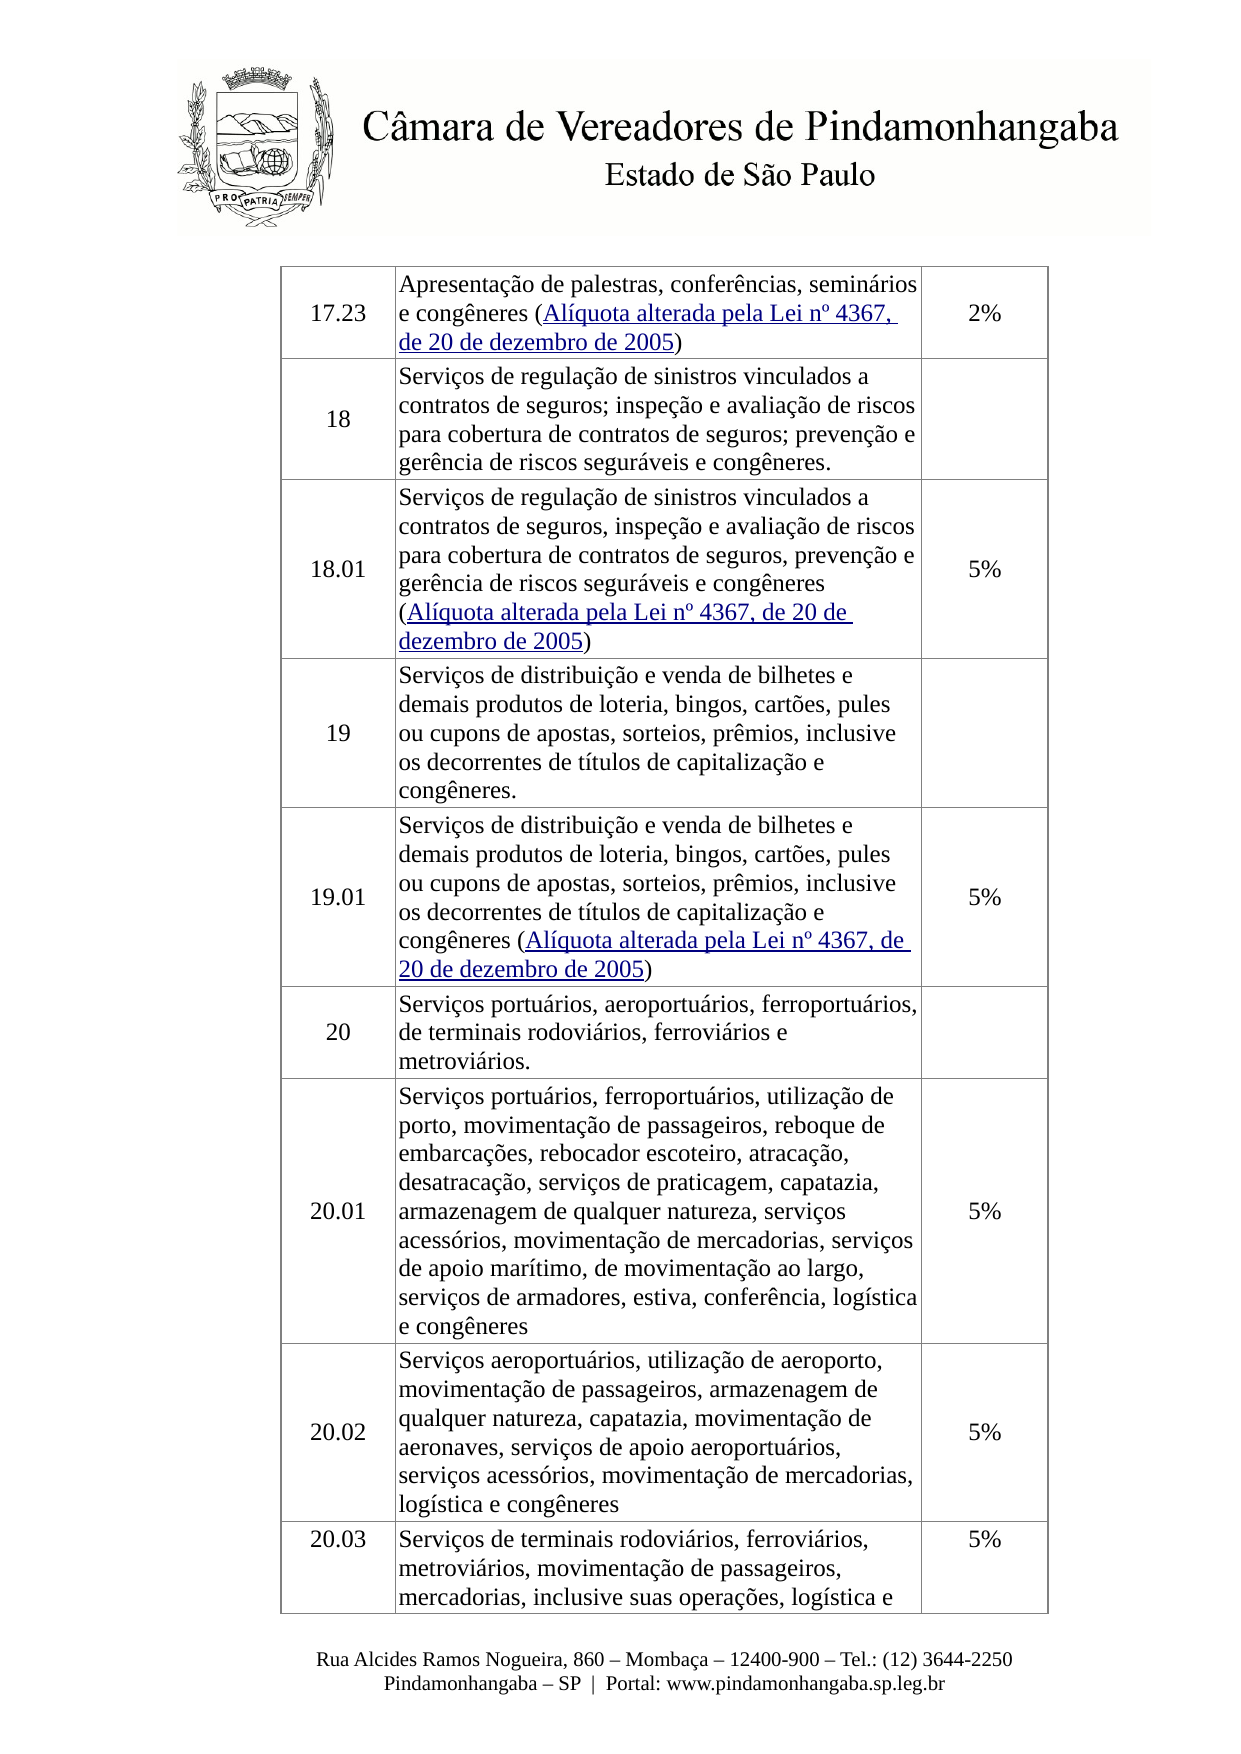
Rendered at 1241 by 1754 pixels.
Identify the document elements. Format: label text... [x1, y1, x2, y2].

table_cell Serviços de regulação de sinistros vinculados a contratos de seguros, inspeção e avaliação de riscos para cobertura de contratos de seguros, prevenção e gerência de riscos seguráveis e congêneres (Alíquota alterada pela Lei nº 4367, de 20 de dezembro de 2005) [396, 480, 921, 658]
table_cell 20 [282, 987, 395, 1078]
table_cell 20.02 [282, 1344, 395, 1521]
table_cell Apresentação de palestras, conferências, seminários e congêneres (Alíquota alterada pela Lei nº 4367, de 20 de dezembro de 2005) [396, 267, 921, 358]
table_cell 5% [922, 480, 1047, 658]
table_cell [922, 987, 1047, 1078]
table_cell 20.01 [282, 1079, 395, 1343]
table_cell [922, 359, 1047, 479]
table_cell 19.01 [282, 808, 395, 986]
table_cell Serviços portuários, ferroportuários, utilização de porto, movimentação de passageiros, reboque de embarcações, rebocador escoteiro, atracação, desatracação, serviços de praticagem, capatazia, armazenagem de qualquer natureza, serviços acessórios, movimentação de mercadorias, serviços de apoio marítimo, de movimentação ao largo, serviços de armadores, estiva, conferência, logística e congêneres [396, 1079, 921, 1343]
table_cell 5% [922, 808, 1047, 986]
table_cell Serviços aeroportuários, utilização de aeroporto, movimentação de passageiros, armazenagem de qualquer natureza, capatazia, movimentação de aeronaves, serviços de apoio aeroportuários, serviços acessórios, movimentação de mercadorias, logística e congêneres [396, 1344, 921, 1521]
table_cell 5% [922, 1522, 1047, 1613]
table_cell [922, 659, 1047, 807]
picture [177, 59, 1152, 236]
table_cell Serviços de terminais rodoviários, ferroviários, metroviários, movimentação de passageiros, mercadorias, inclusive suas operações, logística e [396, 1522, 921, 1613]
table_cell Serviços de distribuição e venda de bilhetes e demais produtos de loteria, bingos, cartões, pules ou cupons de apostas, sorteios, prêmios, inclusive os decorrentes de títulos de capitalização e congêneres. [396, 659, 921, 807]
table_cell 18.01 [282, 480, 395, 658]
table_cell Serviços de distribuição e venda de bilhetes e demais produtos de loteria, bingos, cartões, pules ou cupons de apostas, sorteios, prêmios, inclusive os decorrentes de títulos de capitalização e congêneres (Alíquota alterada pela Lei nº 4367, de 20 de dezembro de 2005) [396, 808, 921, 986]
table_cell 5% [922, 1344, 1047, 1521]
table_cell 2% [922, 267, 1047, 358]
table_cell 19 [282, 659, 395, 807]
table_cell Serviços de regulação de sinistros vinculados a contratos de seguros; inspeção e avaliação de riscos para cobertura de contratos de seguros; prevenção e gerência de riscos seguráveis e congêneres. [396, 359, 921, 479]
table_cell 18 [282, 359, 395, 479]
table_cell 5% [922, 1079, 1047, 1343]
table_cell 20.03 [282, 1522, 395, 1613]
table_cell 17.23 [282, 267, 395, 358]
table_cell Serviços portuários, aeroportuários, ferroportuários, de terminais rodoviários, ferroviários e metroviários. [396, 987, 921, 1078]
